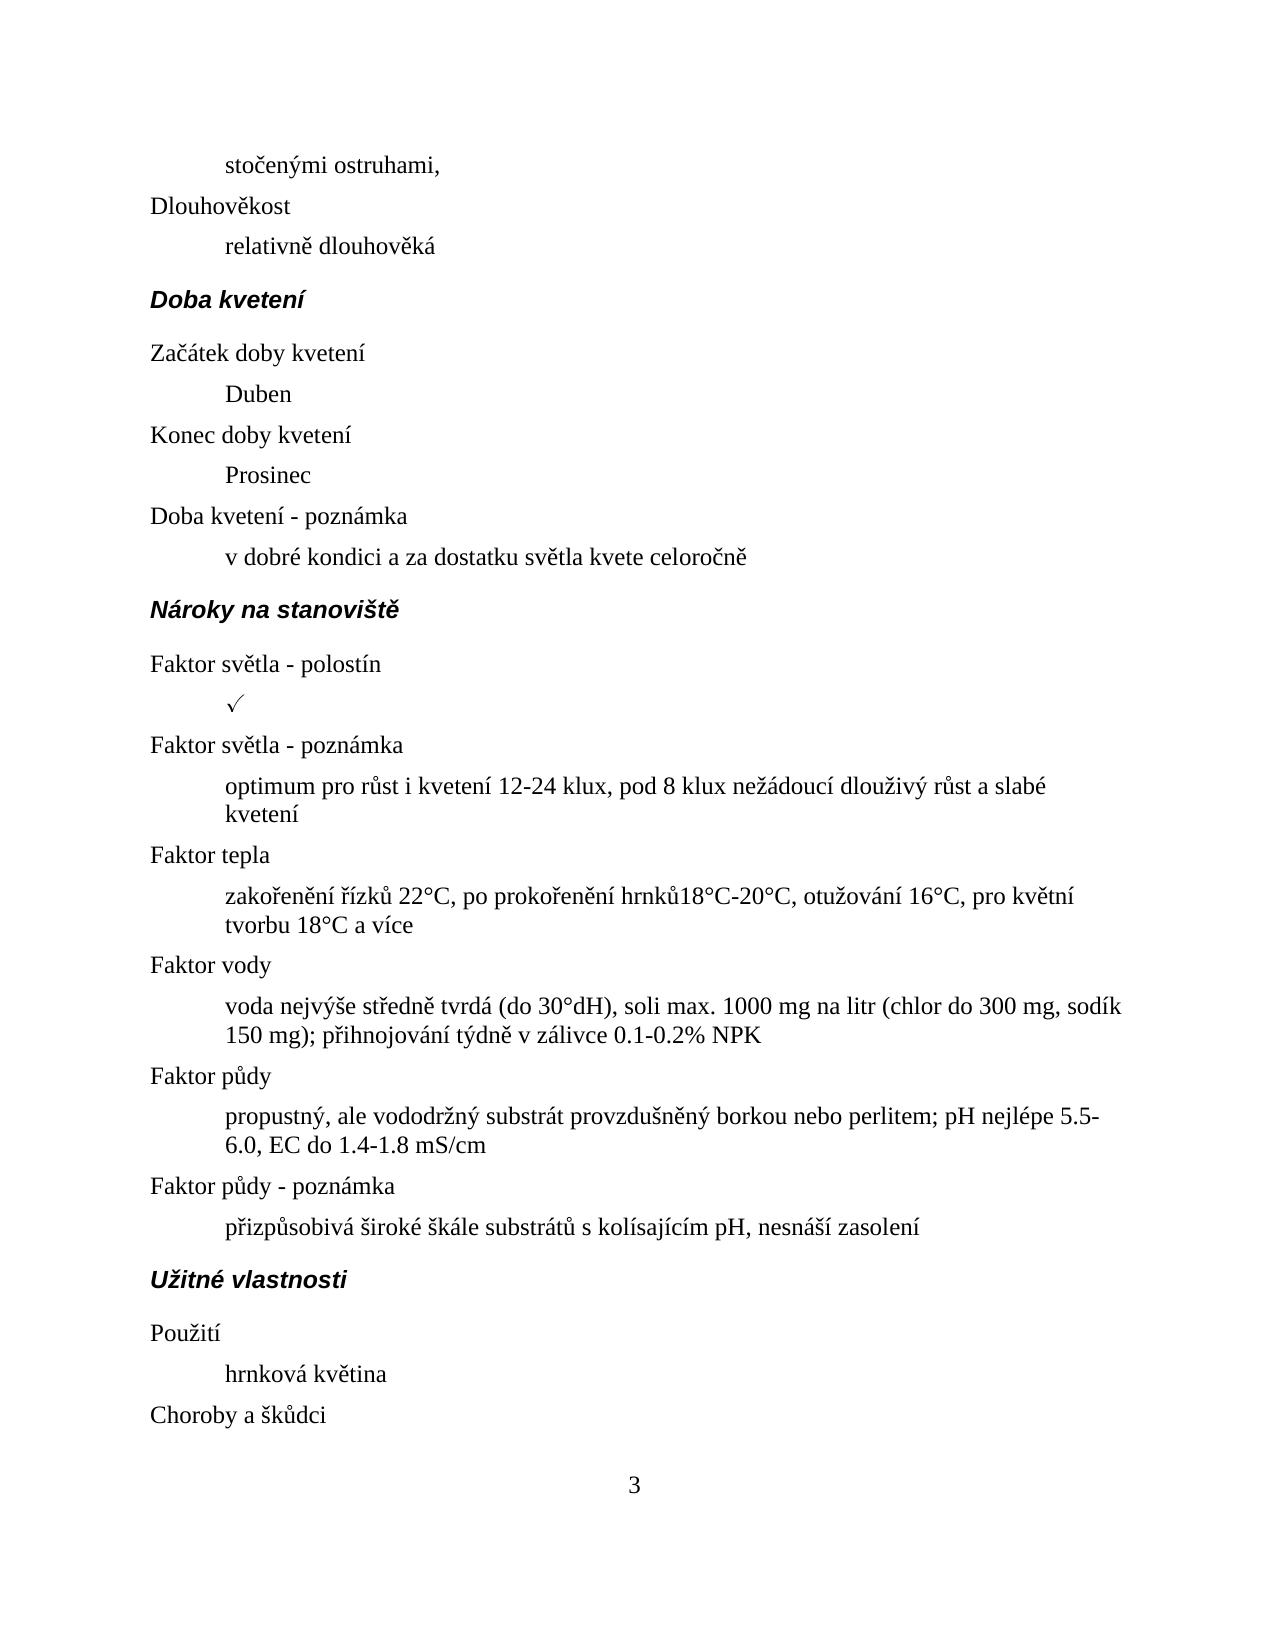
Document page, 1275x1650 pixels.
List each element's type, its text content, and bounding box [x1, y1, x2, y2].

text voda nejvýše středně tvrdá (do 30°dH), soli max. 1000 mg na litr (chlor do 300 mg, sodík 150 mg); přihnojování týdně v zálivce 0.1-0.2% NPK [225, 991, 1125, 1049]
subtitle Užitné vlastnosti [150, 1265, 1125, 1294]
text Faktor vody [150, 951, 1125, 979]
subtitle Nároky na stanoviště [150, 596, 1125, 624]
text Duben [225, 379, 1125, 408]
text optimum pro růst i kvetení 12-24 klux, pod 8 klux nežádoucí dlouživý růst a slabé kvetení [225, 771, 1125, 828]
text Faktor světla - poznámka [150, 730, 1125, 759]
text Faktor půdy - poznámka [150, 1171, 1125, 1200]
text Choroby a škůdci [150, 1400, 1125, 1429]
text hrnková květina [225, 1359, 1125, 1388]
text ✓ [225, 689, 1125, 718]
text Konec doby kvetení [150, 420, 1125, 448]
text Faktor tepla [150, 840, 1125, 869]
subtitle Doba kvetení [150, 285, 1125, 314]
text propustný, ale vododržný substrát provzdušněný borkou nebo perlitem; pH nejlépe 5.5-6.0, EC do 1.4-1.8 mS/cm [225, 1101, 1125, 1159]
text Použití [150, 1318, 1125, 1347]
text Prosinec [225, 460, 1125, 489]
text v dobré kondici a za dostatku světla kvete celoročně [225, 542, 1125, 571]
text Doba kvetení - poznámka [150, 501, 1125, 530]
text zakořenění řízků 22°C, po prokořenění hrnků18°C-20°C, otužování 16°C, pro květní tvorbu 18°C a více [225, 881, 1125, 938]
text Začátek doby kvetení [150, 338, 1125, 367]
text Dlouhověkost [150, 191, 1125, 219]
text Faktor půdy [150, 1061, 1125, 1089]
text přizpůsobivá široké škále substrátů s kolísajícím pH, nesnáší zasolení [225, 1212, 1125, 1240]
text relativně dlouhověká [225, 231, 1125, 260]
text Faktor světla - polostín [150, 649, 1125, 677]
text stočenými ostruhami, [225, 150, 1125, 179]
